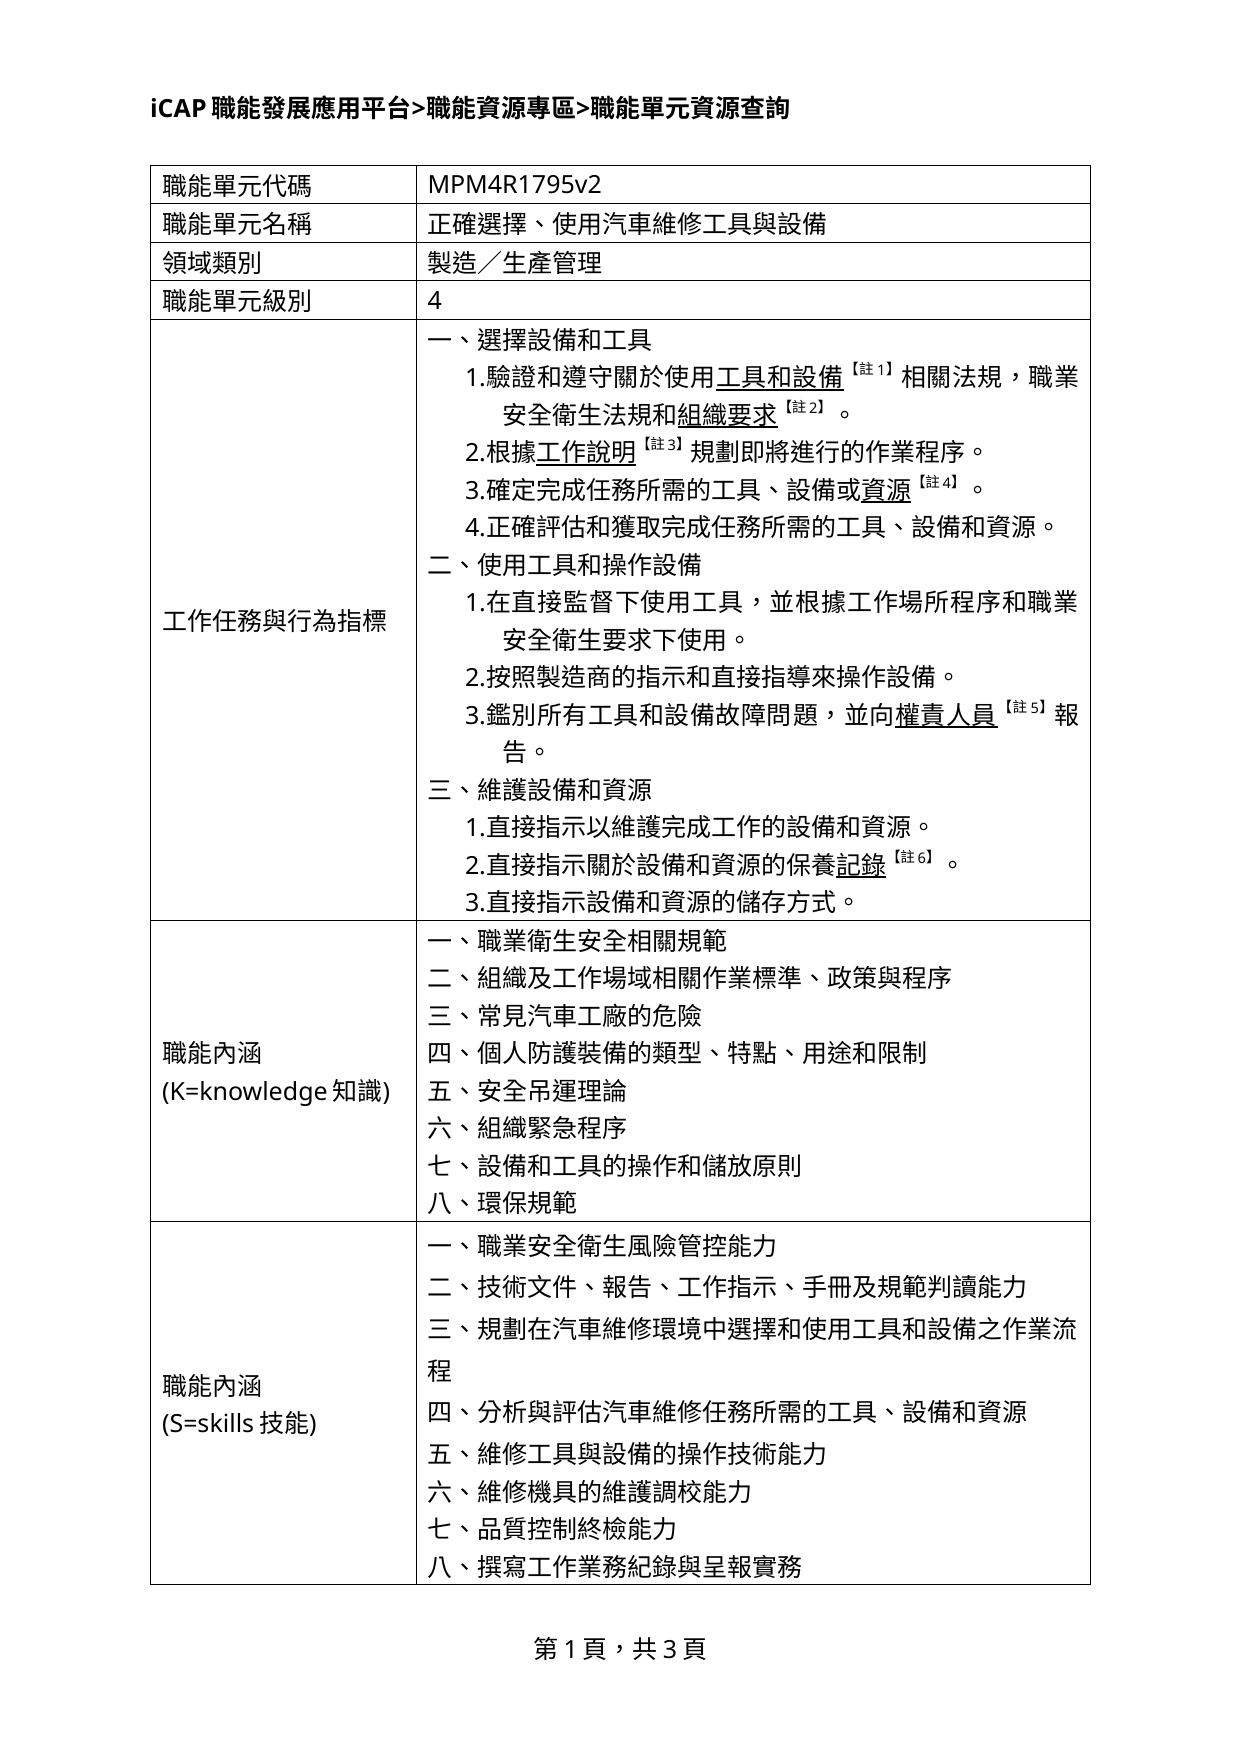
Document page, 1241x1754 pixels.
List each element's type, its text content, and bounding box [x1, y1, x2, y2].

table_cell 職業衛生安全相關規範 組織及工作場域相關作業標準、政策與程序 常見汽車工廠的危險 個人防護裝備的類型、特點、用途和限制 安全吊運理論 組織緊急程序 設備和工具的操作和儲放原則 環保規範 [417, 921, 1090, 1221]
table_cell 職能單元名稱 [151, 204, 416, 242]
table_cell 領域類別 [151, 243, 416, 280]
table_cell 正確選擇、使用汽車維修工具與設備 [417, 204, 1090, 242]
table_cell 職能內涵 (K=knowledge知識) [151, 921, 416, 1221]
table_cell 製造／生產管理 [417, 243, 1090, 280]
table_cell 職能單元級別 [151, 281, 416, 319]
table_cell 職能內涵 (S=skills技能) [151, 1222, 416, 1584]
table_cell 工作任務與行為指標 [151, 320, 416, 920]
table_cell 4 [417, 281, 1090, 319]
table_cell 職業安全衛生風險管控能力 技術文件、報告、工作指示、手冊及規範判讀能力 規劃在汽車維修環境中選擇和使用工具和設備之作業流程 分析與評估汽車維修任務所需的工具、設備和資源 維修工具與設備的操作技術能力 維修機具的維護調校能力 品質控制終檢能力 撰寫工作業務紀錄與呈報實務 [417, 1222, 1090, 1584]
table_header 職能單元代碼 [151, 166, 416, 203]
table_header MPM4R1795v2 [417, 166, 1090, 203]
table_cell 選擇設備和工具 驗證和遵守關於使用工具和設備【註1】相關法規，職業安全衛生法規和組織要求【註2】。 根據工作說明【註3】規劃即將進行的作業程序。 確定完成任務所需的工具、設備或資源【註4】。 正確評估和獲取完成任務所需的工具、設備和資源。 使用工具和操作設備 在直接監督下使用工具，並根據工作場所程序和職業安全衛生要求下使用。 按照製造商的指示和直接指導來操作設備。 鑑別所有工具和設備故障問題，並向權責人員【註5】報告。 維護設備和資源 直接指示以維護完成工作的設備和資源。 直接指示關於設備和資源的保養記錄【註6】。 直接指示設備和資源的儲存方式。 [417, 320, 1090, 920]
